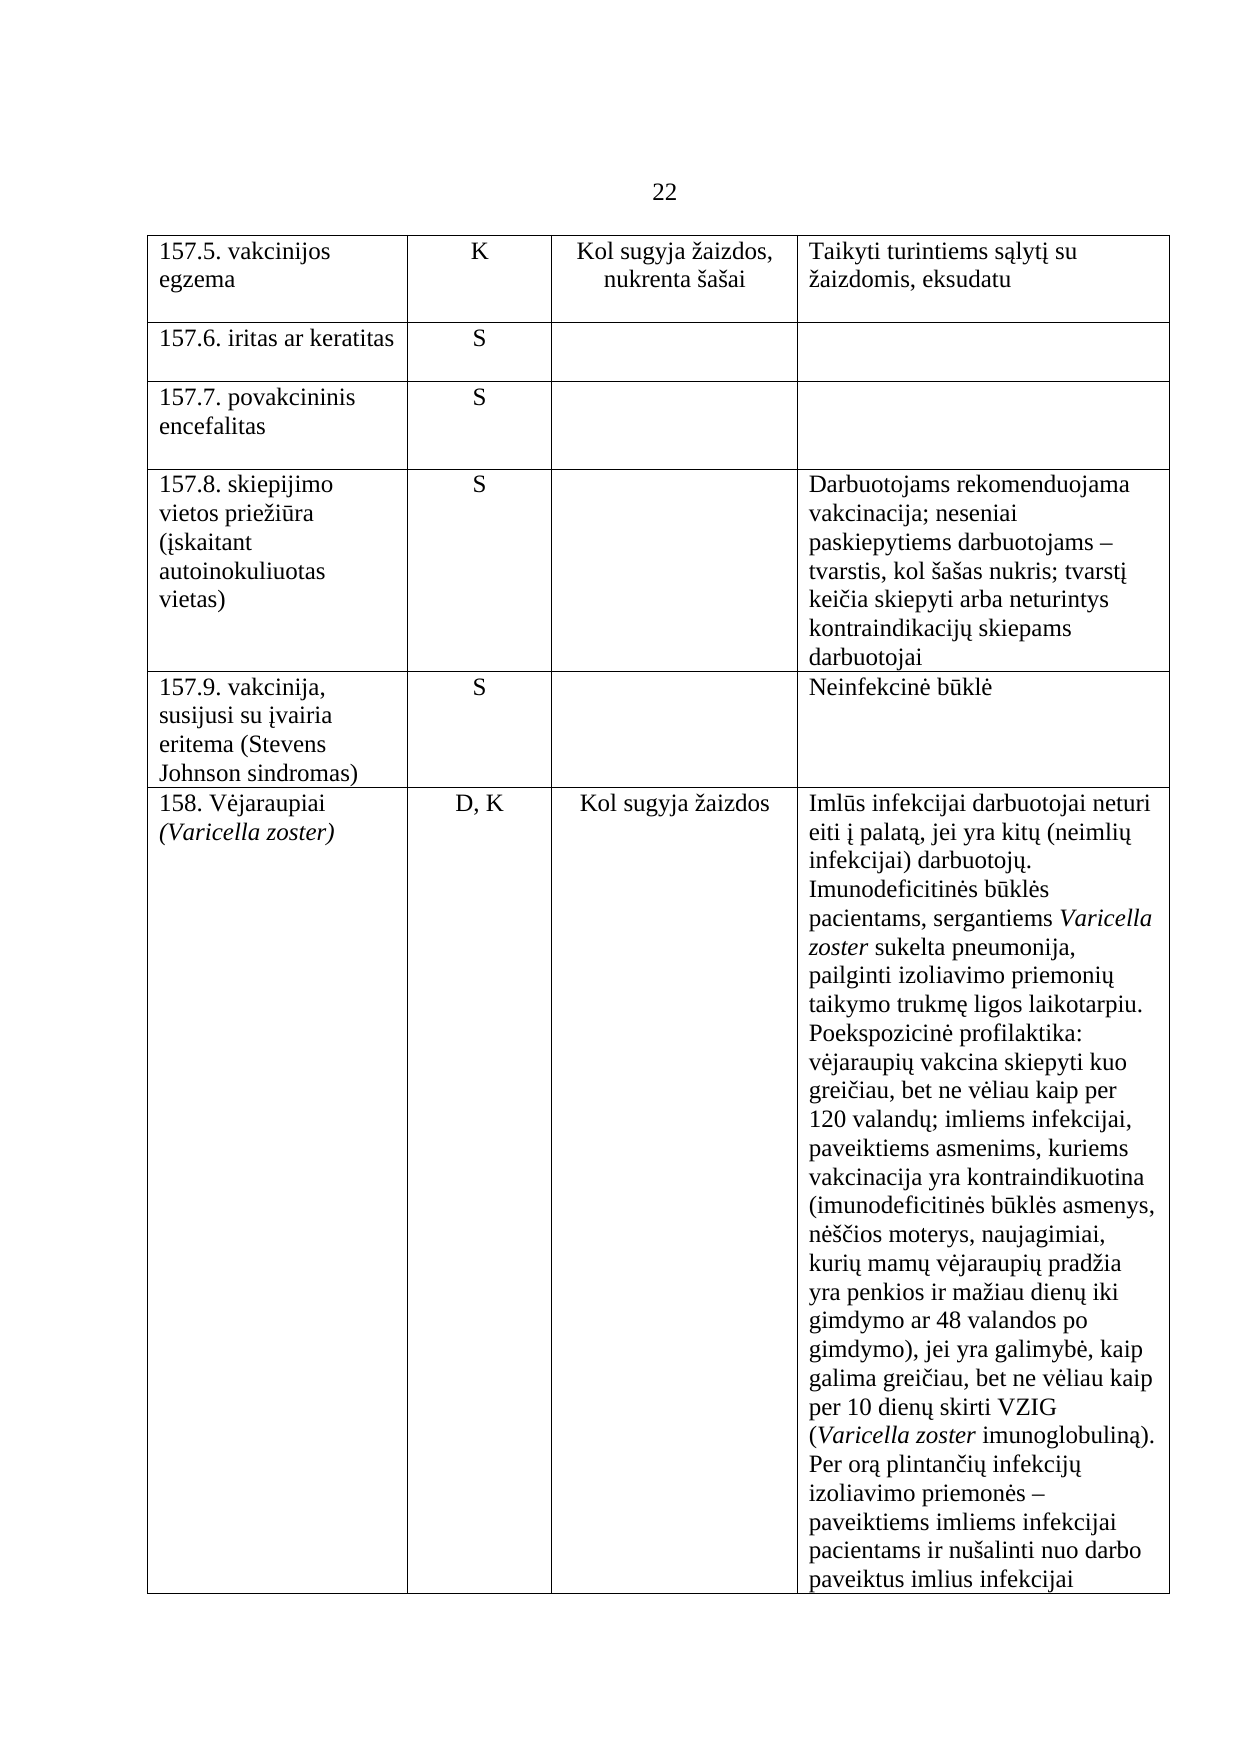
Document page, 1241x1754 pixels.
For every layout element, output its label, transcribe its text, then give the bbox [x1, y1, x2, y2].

table_cell 158. Vėjaraupiai (Varicella zoster) [148, 788, 407, 1593]
table_cell 157.9. vakcinija, susijusi su įvairia eritema (Stevens Johnson sindromas) [148, 672, 407, 787]
table_cell [552, 323, 797, 381]
table_cell [798, 382, 1169, 468]
table_cell 157.7. povakcininis encefalitas [148, 382, 407, 468]
table_cell S [408, 672, 551, 787]
table_cell 157.6. iritas ar keratitas [148, 323, 407, 381]
table_cell [552, 672, 797, 787]
table_cell 157.8. skiepijimo vietos priežiūra (įskaitant autoinokuliuotas vietas) [148, 470, 407, 671]
table_cell [552, 382, 797, 468]
table_cell K [408, 236, 551, 322]
table_cell Taikyti turintiems sąlytį su žaizdomis, eksudatu [798, 236, 1169, 322]
table_cell Kol sugyja žaizdos, nukrenta šašai [552, 236, 797, 322]
table_cell D, K [408, 788, 551, 1593]
table_cell [552, 470, 797, 671]
table_cell Darbuotojams rekomenduojama vakcinacija; neseniai paskiepytiems darbuotojams – tvarstis, kol šašas nukris; tvarstį keičia skiepyti arba neturintys kontraindikacijų skiepams darbuotojai [798, 470, 1169, 671]
table_cell Neinfekcinė būklė [798, 672, 1169, 787]
table_cell Kol sugyja žaizdos [552, 788, 797, 1593]
table_cell 157.5. vakcinijos egzema [148, 236, 407, 322]
table_cell [798, 323, 1169, 381]
table_cell S [408, 382, 551, 468]
table_cell S [408, 323, 551, 381]
table_cell Imlūs infekcijai darbuotojai neturi eiti į palatą, jei yra kitų (neimlių infekcijai) darbuotojų. Imunodeficitinės būklės pacientams, sergantiems Varicella zoster sukelta pneumonija, pailginti izoliavimo priemonių taikymo trukmę ligos laikotarpiu. Poekspozicinė profilaktika: vėjaraupių vakcina skiepyti kuo greičiau, bet ne vėliau kaip per 120 valandų; imliems infekcijai, paveiktiems asmenims, kuriems vakcinacija yra kontraindikuotina (imunodeficitinės būklės asmenys, nėščios moterys, naujagimiai, kurių mamų vėjaraupių pradžia yra penkios ir mažiau dienų iki gimdymo ar 48 valandos po gimdymo), jei yra galimybė, kaip galima greičiau, bet ne vėliau kaip per 10 dienų skirti VZIG (Varicella zoster imunoglobuliną). Per orą plintančių infekcijų izoliavimo priemonės – paveiktiems imliems infekcijai pacientams ir nušalinti nuo darbo paveiktus imlius infekcijai [798, 788, 1169, 1593]
table_cell S [408, 470, 551, 671]
